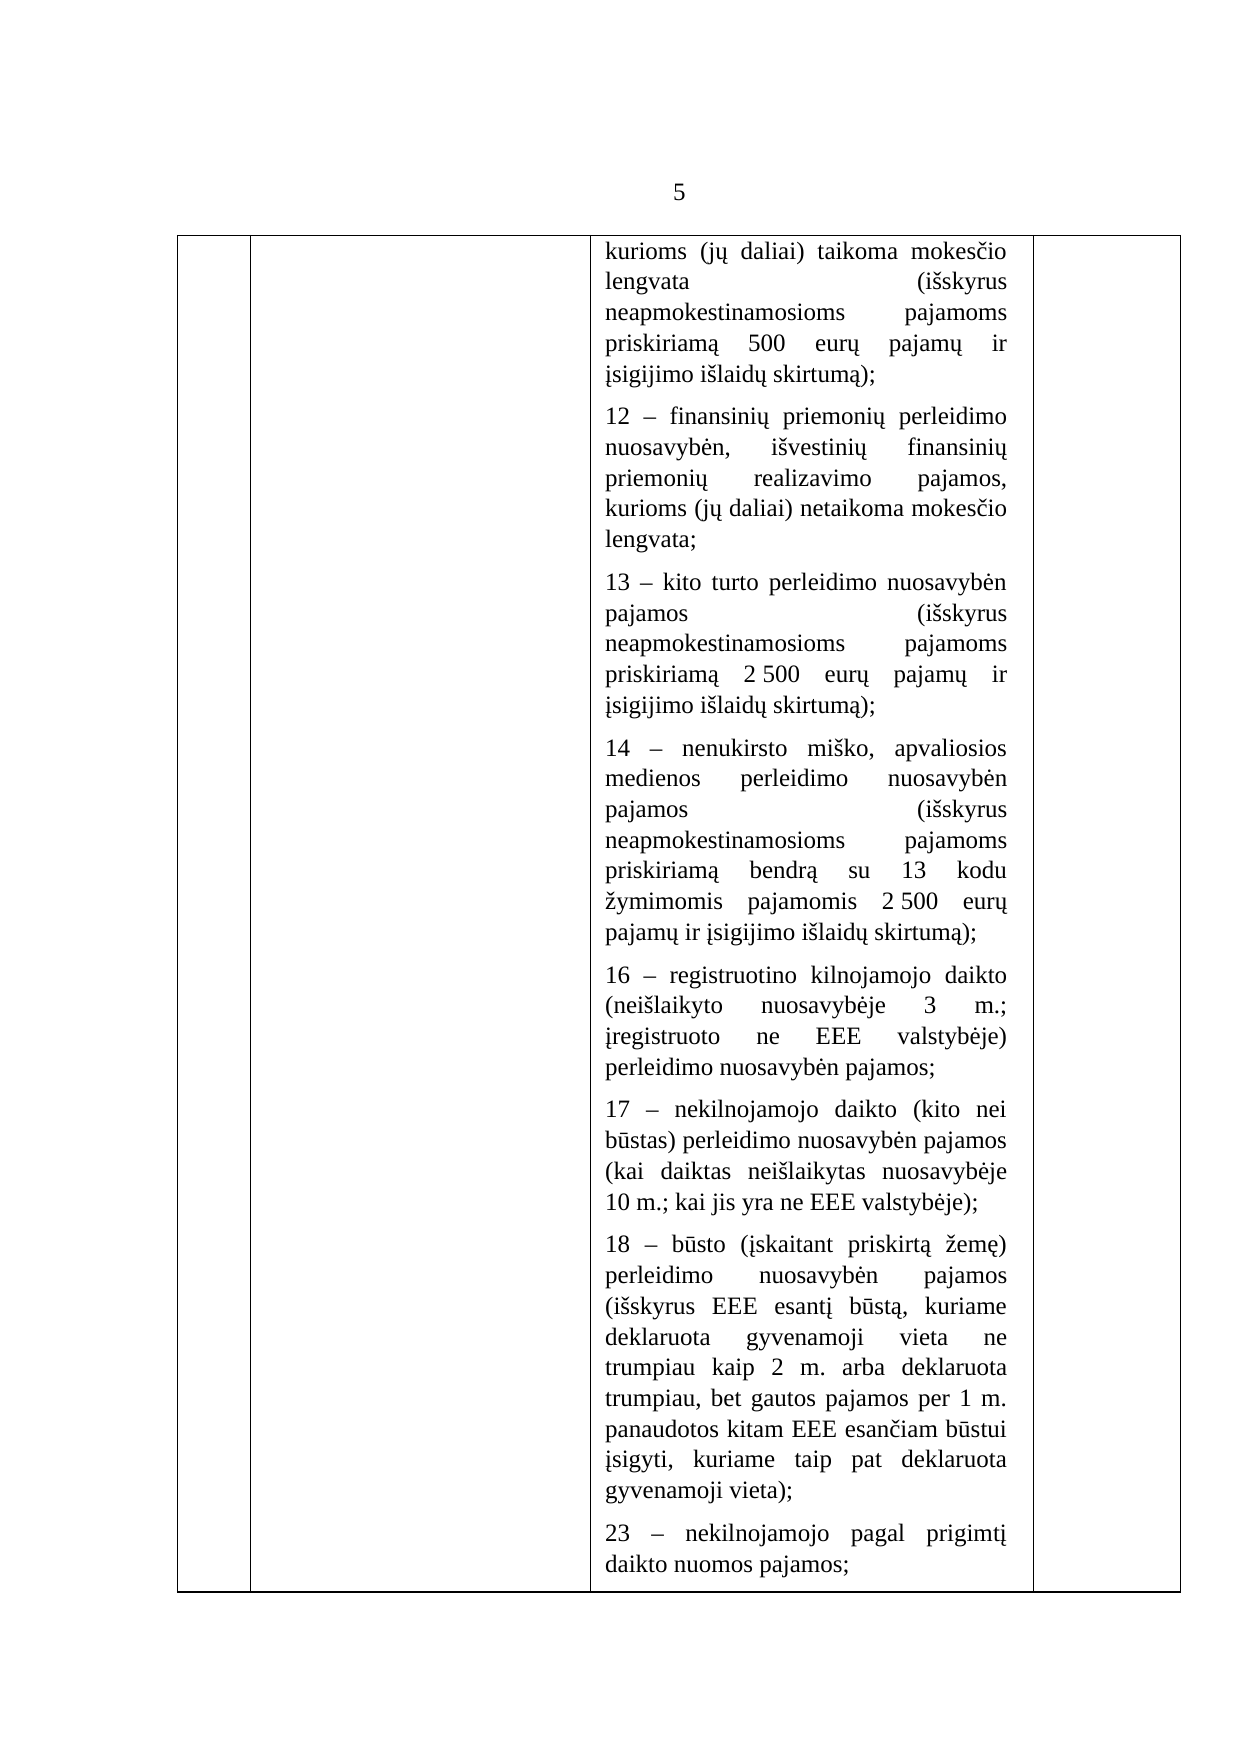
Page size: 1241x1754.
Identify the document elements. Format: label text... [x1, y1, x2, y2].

table_cell [178, 236, 250, 1591]
table_cell [1034, 236, 1180, 1591]
table_cell [251, 236, 590, 1591]
table_cell kurioms (jų daliai) taikoma mokesčio lengvata (išskyrus neapmokestinamosioms pajamoms priskiriamą 500 eurų pajamų ir įsigijimo išlaidų skirtumą); 12 – finansinių priemonių perleidimo nuosavybėn, išvestinių finansinių priemonių realizavimo pajamos, kurioms (jų daliai) netaikoma mokesčio lengvata; 13 – kito turto perleidimo nuosavybėn pajamos (išskyrus neapmokestinamosioms pajamoms priskiriamą 2 500 eurų pajamų ir įsigijimo išlaidų skirtumą); 14 – nenukirsto miško, apvaliosios medienos perleidimo nuosavybėn pajamos (išskyrus neapmokestinamosioms pajamoms priskiriamą bendrą su 13 kodu žymimomis pajamomis 2 500 eurų pajamų ir įsigijimo išlaidų skirtumą); 16 – registruotino kilnojamojo daikto (neišlaikyto nuosavybėje 3 m.; įregistruoto ne EEE valstybėje) perleidimo nuosavybėn pajamos; 17 – nekilnojamojo daikto (kito nei būstas) perleidimo nuosavybėn pajamos (kai daiktas neišlaikytas nuosavybėje 10 m.; kai jis yra ne EEE valstybėje); 18 – būsto (įskaitant priskirtą žemę) perleidimo nuosavybėn pajamos (išskyrus EEE esantį būstą, kuriame deklaruota gyvenamoji vieta ne trumpiau kaip 2 m. arba deklaruota trumpiau, bet gautos pajamos per 1 m. panaudotos kitam EEE esančiam būstui įsigyti, kuriame taip pat deklaruota gyvenamoji vieta); 23 – nekilnojamojo pagal prigimtį daikto nuomos pajamos; [591, 236, 1033, 1591]
